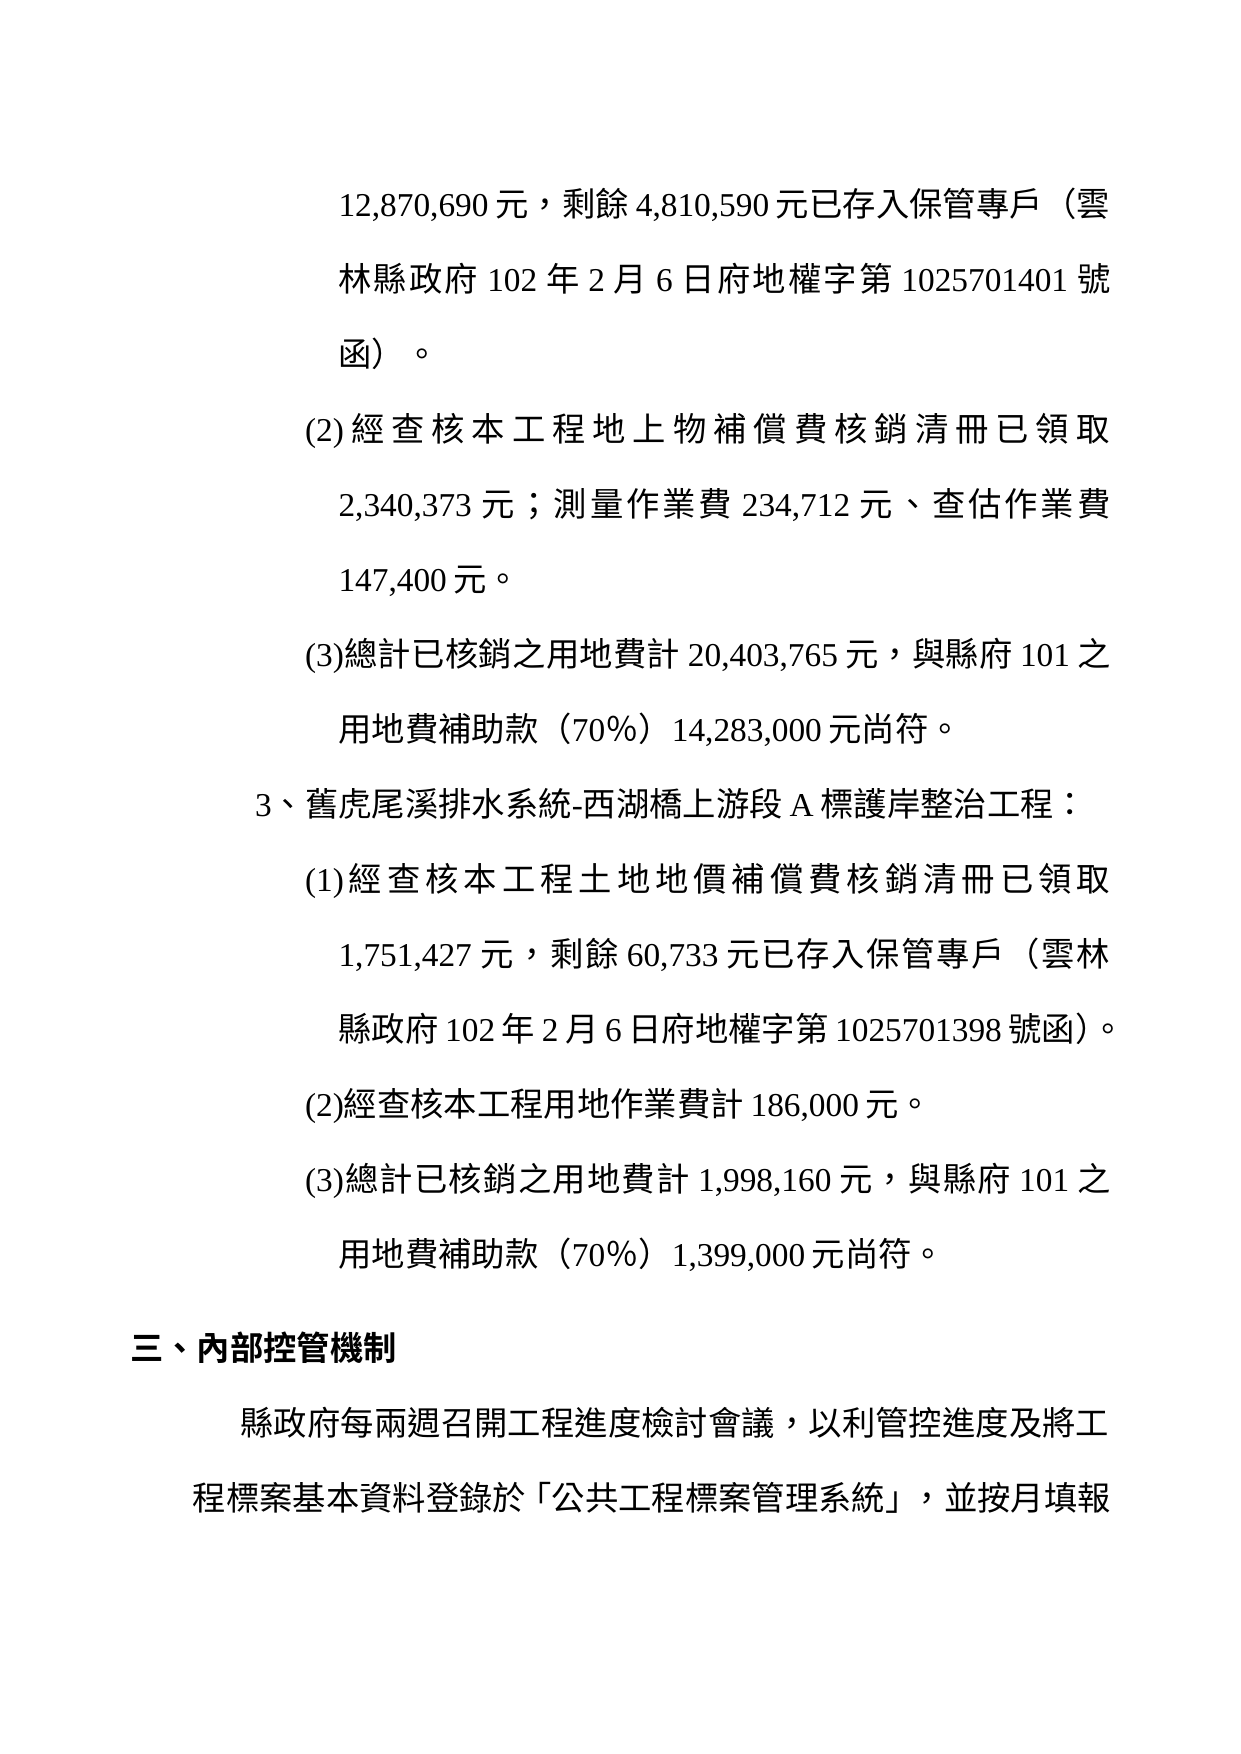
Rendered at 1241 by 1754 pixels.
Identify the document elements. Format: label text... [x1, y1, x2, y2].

text (1)經查核本工程土地地價補償費核銷清冊已領取1,751,427元，剩餘60,733元已存入保管專戶（雲林縣政府102年2月6日府地權字第1025701398號函）。 [305, 839, 1110, 1064]
text (3)總計已核銷之用地費計20,403,765元，與縣府101之用地費補助款（70％）14,283,000元尚符。 [305, 614, 1110, 764]
text (2)經查核本工程用地作業費計186,000元。 [305, 1064, 1110, 1139]
text 縣政府每兩週召開工程進度檢討會議，以利管控進度及將工程標案基本資料登錄於「公共工程標案管理系統」，並按月填報工程進度，持續追蹤進度加以控管；另該府工程施工查核小組依工程施工查核小組組織準則及工程施工查核小組作業辦法規定，查核所屬機關及補助或委託辦理之工程品質及進度等事宜。 [192, 1383, 1110, 1533]
text (3)總計已核銷之用地費計1,998,160元，與縣府101之用地費補助款（70％）1,399,000元尚符。 [305, 1139, 1110, 1289]
text 3、舊虎尾溪排水系統-西湖橋上游段A標護岸整治工程： [255, 764, 1110, 839]
text 12,870,690元，剩餘4,810,590元已存入保管專戶（雲林縣政府102年2月6日府地權字第1025701401號函）。 [305, 164, 1110, 389]
text (2)經查核本工程地上物補償費核銷清冊已領取2,340,373元；測量作業費234,712元、查估作業費147,400元。 [305, 389, 1110, 614]
text 三、內部控管機制 [130, 1308, 1110, 1383]
